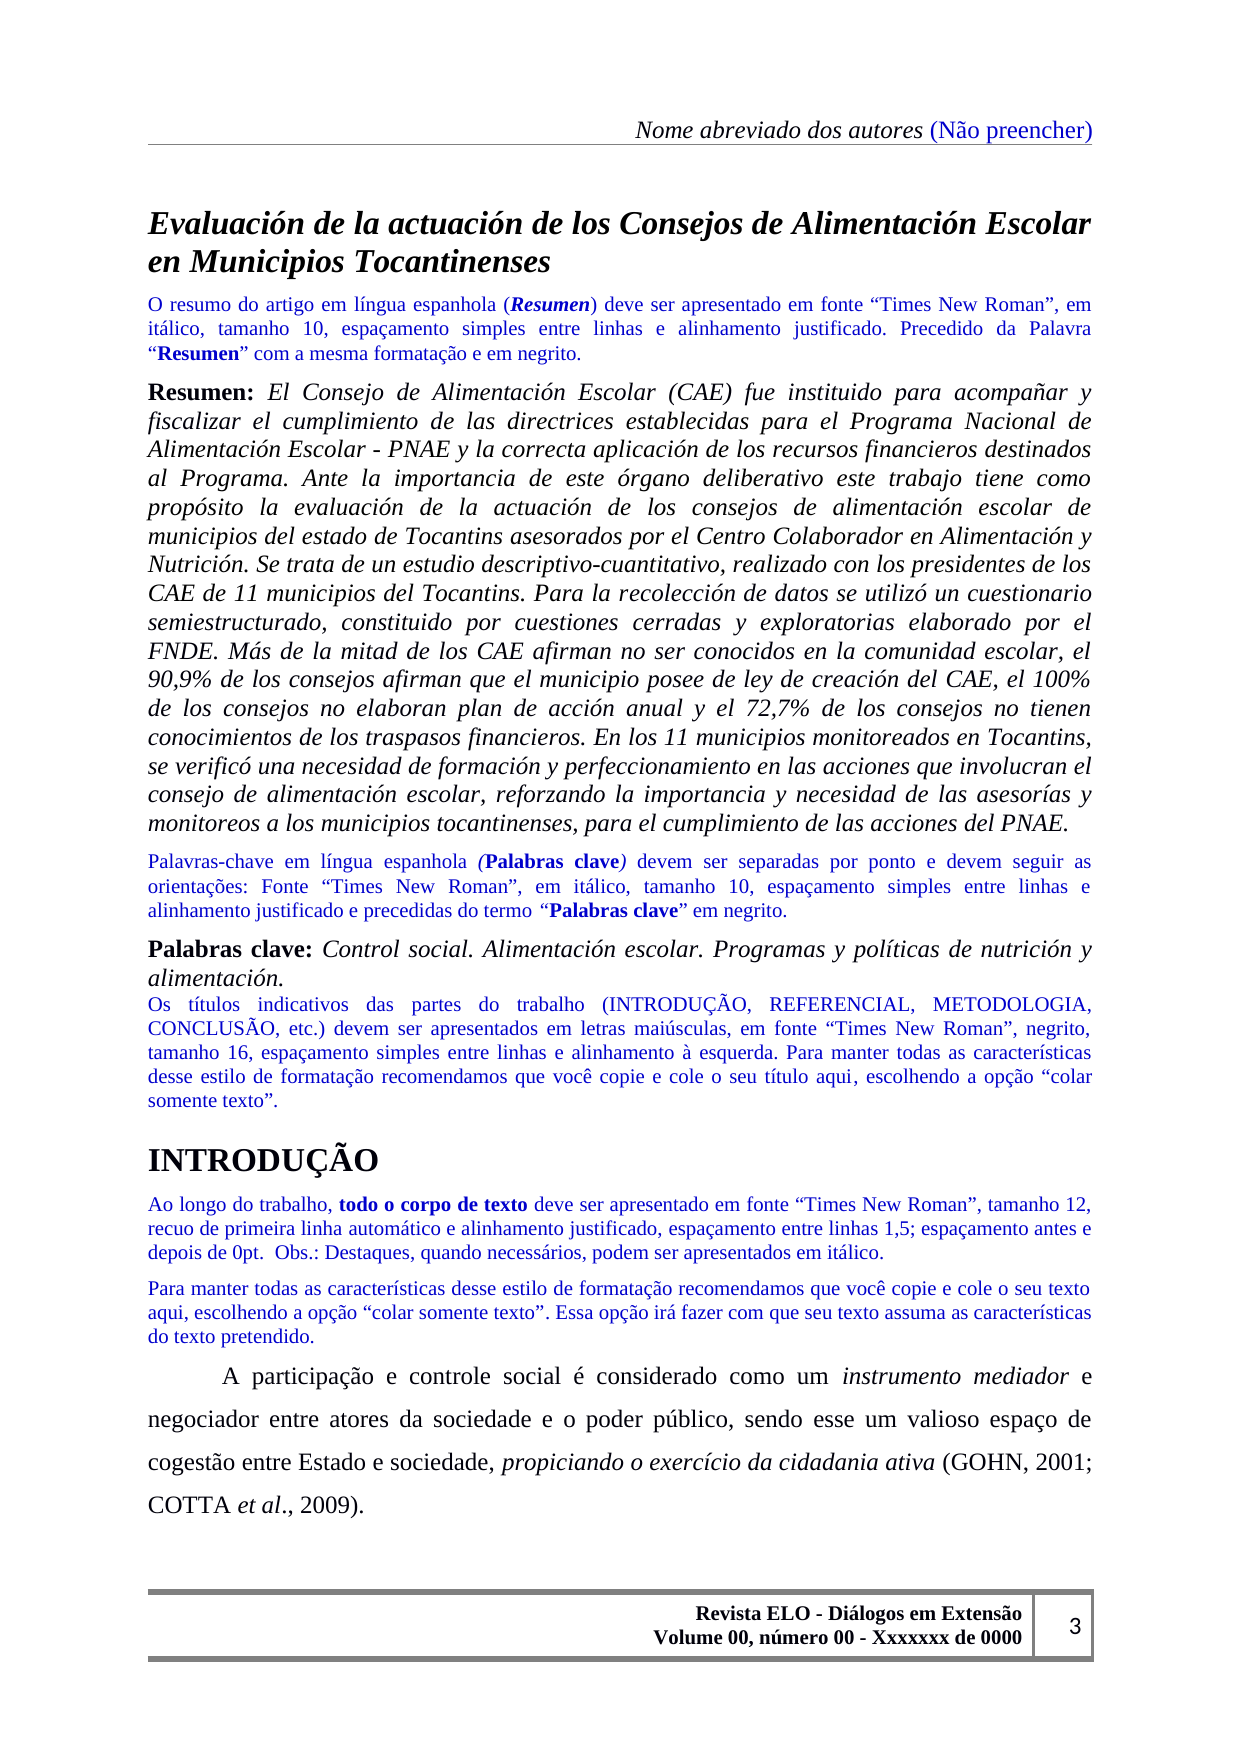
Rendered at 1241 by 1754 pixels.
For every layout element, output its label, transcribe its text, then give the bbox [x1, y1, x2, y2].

text INTRODUÇÃO [148, 1141, 1092, 1179]
text Resumen: El Consejo de Alimentación Escolar (CAE) fue instituido para acompañar y fiscalizar el cumplimiento de las directrices establecidas para el Programa Nacional de Alimentación Escolar - PNAE y la correcta aplicación de los recursos financieros destinados al Programa. Ante la importancia de este órgano deliberativo este trabajo tiene como propósito la evaluación de la actuación de los consejos de alimentación escolar de municipios del estado de Tocantins asesorados por el Centro Colaborador en Alimentación y Nutrición. Se trata de un estudio descriptivo-cuantitativo, realizado con los presidentes de los CAE de 11 municipios del Tocantins. Para la recolección de datos se utilizó un cuestionario semiestructurado, constituido por cuestiones cerradas y exploratorias elaborado por el FNDE. Más de la mitad de los CAE afirman no ser conocidos en la comunidad escolar, el 90,9% de los consejos afirman que el municipio posee de ley de creación del CAE, el 100% de los consejos no elaboran plan de acción anual y el 72,7% de los consejos no tienen conocimientos de los traspasos financieros. En los 11 municipios monitoreados en Tocantins, se verificó una necesidad de formación y perfeccionamiento en las acciones que involucran el consejo de alimentación escolar, reforzando la importancia y necesidad de las asesorías y monitoreos a los municipios tocantinenses, para el cumplimiento de las acciones del PNAE. [148, 377, 1092, 837]
text Palabras clave: Control social. Alimentación escolar. Programas y políticas de nutrición y alimentación. [148, 934, 1092, 992]
text A participação e controle social é considerado como um instrumento mediador e negociador entre atores da sociedade e o poder público, sendo esse um valioso espaço de cogestão entre Estado e sociedade, propiciando o exercício da cidadania ativa (GOHN, 2001; COTTA et al., 2009). [148, 1361, 1092, 1519]
text Palavras-chave em língua espanhola (Palabras clave) devem ser separadas por ponto e devem seguir as orientações: Fonte “Times New Roman”, em itálico, tamanho 10, espaçamento simples entre linhas e alinhamento justificado e precedidas do termo “Palabras clave” em negrito. [148, 849, 1092, 922]
text Ao longo do trabalho, todo o corpo de texto deve ser apresentado em fonte “Times New Roman”, tamanho 12, recuo de primeira linha automático e alinhamento justificado, espaçamento entre linhas 1,5; espaçamento antes e depois de 0pt. Obs.: Destaques, quando necessários, podem ser apresentados em itálico. [148, 1192, 1092, 1264]
text Para manter todas as características desse estilo de formatação recomendamos que você copie e cole o seu texto aqui, escolhendo a opção “colar somente texto”. Essa opção irá fazer com que seu texto assuma as características do texto pretendido. [148, 1276, 1092, 1348]
text Evaluación de la actuación de los Consejos de Alimentación Escolar en Municipios Tocantinenses [148, 203, 1092, 280]
text O resumo do artigo em língua espanhola (Resumen) deve ser apresentado em fonte “Times New Roman”, em itálico, tamanho 10, espaçamento simples entre linhas e alinhamento justificado. Precedido da Palavra “Resumen” com a mesma formatação e em negrito. [148, 292, 1092, 364]
text Os títulos indicativos das partes do trabalho (INTRODUÇÃO, REFERENCIAL, METODOLOGIA, CONCLUSÃO, etc.) devem ser apresentados em letras maiúsculas, em fonte “Times New Roman”, negrito, tamanho 16, espaçamento simples entre linhas e alinhamento à esquerda. Para manter todas as características desse estilo de formatação recomendamos que você copie e cole o seu título aqui, escolhendo a opção “colar somente texto”. [148, 992, 1092, 1112]
